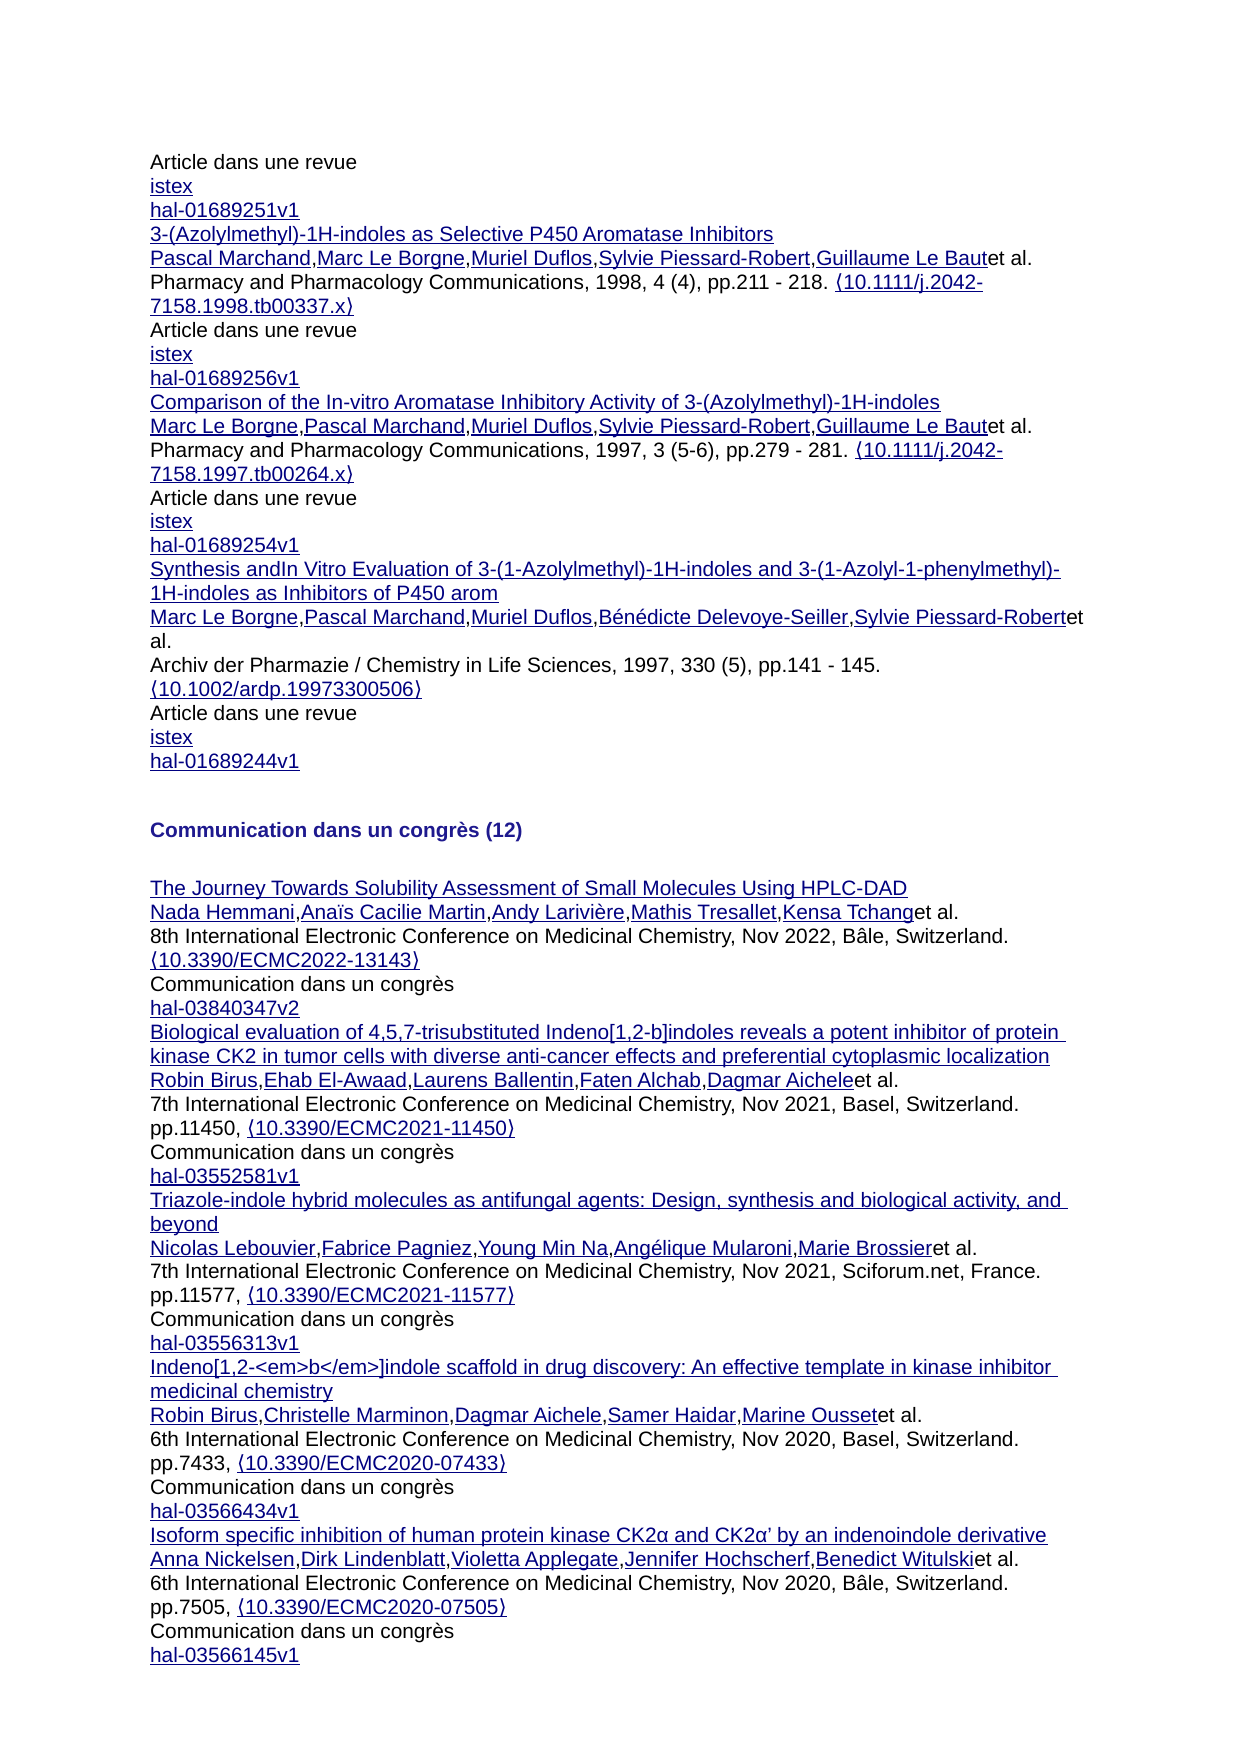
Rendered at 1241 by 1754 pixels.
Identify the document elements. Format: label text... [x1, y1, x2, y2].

table_cell Comparison of the In-vitro Aromatase Inhibitory Activity of 3-(Azolylmethyl)-1H-indoles Marc Le Borgne,Pascal Marchand,Muriel Duflos,Sylvie Piessard-Robert,Guillaume Le Bautet al. Pharmacy and Pharmacology Communications, 1997, 3 (5-6), pp.279 - 281. ⟨10.1111/j.2042-7158.1997.tb00264.x⟩ Article dans une revue istex hal-01689254v1 [150, 390, 1090, 557]
subtitle Communication dans un congrès (12) [150, 818, 1090, 842]
table_header The Journey Towards Solubility Assessment of Small Molecules Using HPLC-DAD Nada Hemmani,Anaïs Cacilie Martin,Andy Larivière,Mathis Tresallet,Kensa Tchanget al. 8th International Electronic Conference on Medicinal Chemistry, Nov 2022, Bâle, Switzerland. ⟨10.3390/ECMC2022-13143⟩ Communication dans un congrès hal-03840347v2 [150, 876, 1090, 1020]
table_cell Isoform specific inhibition of human protein kinase CK2α and CK2α’ by an indenoindole derivative Anna Nickelsen,Dirk Lindenblatt,Violetta Applegate,Jennifer Hochscherf,Benedict Witulskiet al. 6th International Electronic Conference on Medicinal Chemistry, Nov 2020, Bâle, Switzerland. pp.7505, ⟨10.3390/ECMC2020-07505⟩ Communication dans un congrès hal-03566145v1 [150, 1523, 1090, 1667]
table_cell Synthesis andIn Vitro Evaluation of 3-(1-Azolylmethyl)-1H-indoles and 3-(1-Azolyl-1-phenylmethyl)-1H-indoles as Inhibitors of P450 arom Marc Le Borgne,Pascal Marchand,Muriel Duflos,Bénédicte Delevoye-Seiller,Sylvie Piessard-Robertet al. Archiv der Pharmazie / Chemistry in Life Sciences, 1997, 330 (5), pp.141 - 145. ⟨10.1002/ardp.19973300506⟩ Article dans une revue istex hal-01689244v1 [150, 557, 1090, 773]
table_cell 3-(Azolylmethyl)-1H-indoles as Selective P450 Aromatase Inhibitors Pascal Marchand,Marc Le Borgne,Muriel Duflos,Sylvie Piessard-Robert,Guillaume Le Bautet al. Pharmacy and Pharmacology Communications, 1998, 4 (4), pp.211 - 218. ⟨10.1111/j.2042-7158.1998.tb00337.x⟩ Article dans une revue istex hal-01689256v1 [150, 222, 1090, 389]
table_cell Article dans une revue istex hal-01689251v1 [150, 150, 1090, 222]
table_cell Triazole-indole hybrid molecules as antifungal agents: Design, synthesis and biological activity, and beyond Nicolas Lebouvier,Fabrice Pagniez,Young Min Na,Angélique Mularoni,Marie Brossieret al. 7th International Electronic Conference on Medicinal Chemistry, Nov 2021, Sciforum.net, France. pp.11577, ⟨10.3390/ECMC2021-11577⟩ Communication dans un congrès hal-03556313v1 [150, 1188, 1090, 1355]
table_cell Indeno[1,2-<em>b</em>]indole scaffold in drug discovery: An effective template in kinase inhibitor medicinal chemistry Robin Birus,Christelle Marminon,Dagmar Aichele,Samer Haidar,Marine Oussetet al. 6th International Electronic Conference on Medicinal Chemistry, Nov 2020, Basel, Switzerland. pp.7433, ⟨10.3390/ECMC2020-07433⟩ Communication dans un congrès hal-03566434v1 [150, 1355, 1090, 1523]
table_cell Biological evaluation of 4,5,7-trisubstituted Indeno[1,2-b]indoles reveals a potent inhibitor of protein kinase CK2 in tumor cells with diverse anti-cancer effects and preferential cytoplasmic localization Robin Birus,Ehab El-Awaad,Laurens Ballentin,Faten Alchab,Dagmar Aicheleet al. 7th International Electronic Conference on Medicinal Chemistry, Nov 2021, Basel, Switzerland. pp.11450, ⟨10.3390/ECMC2021-11450⟩ Communication dans un congrès hal-03552581v1 [150, 1020, 1090, 1187]
